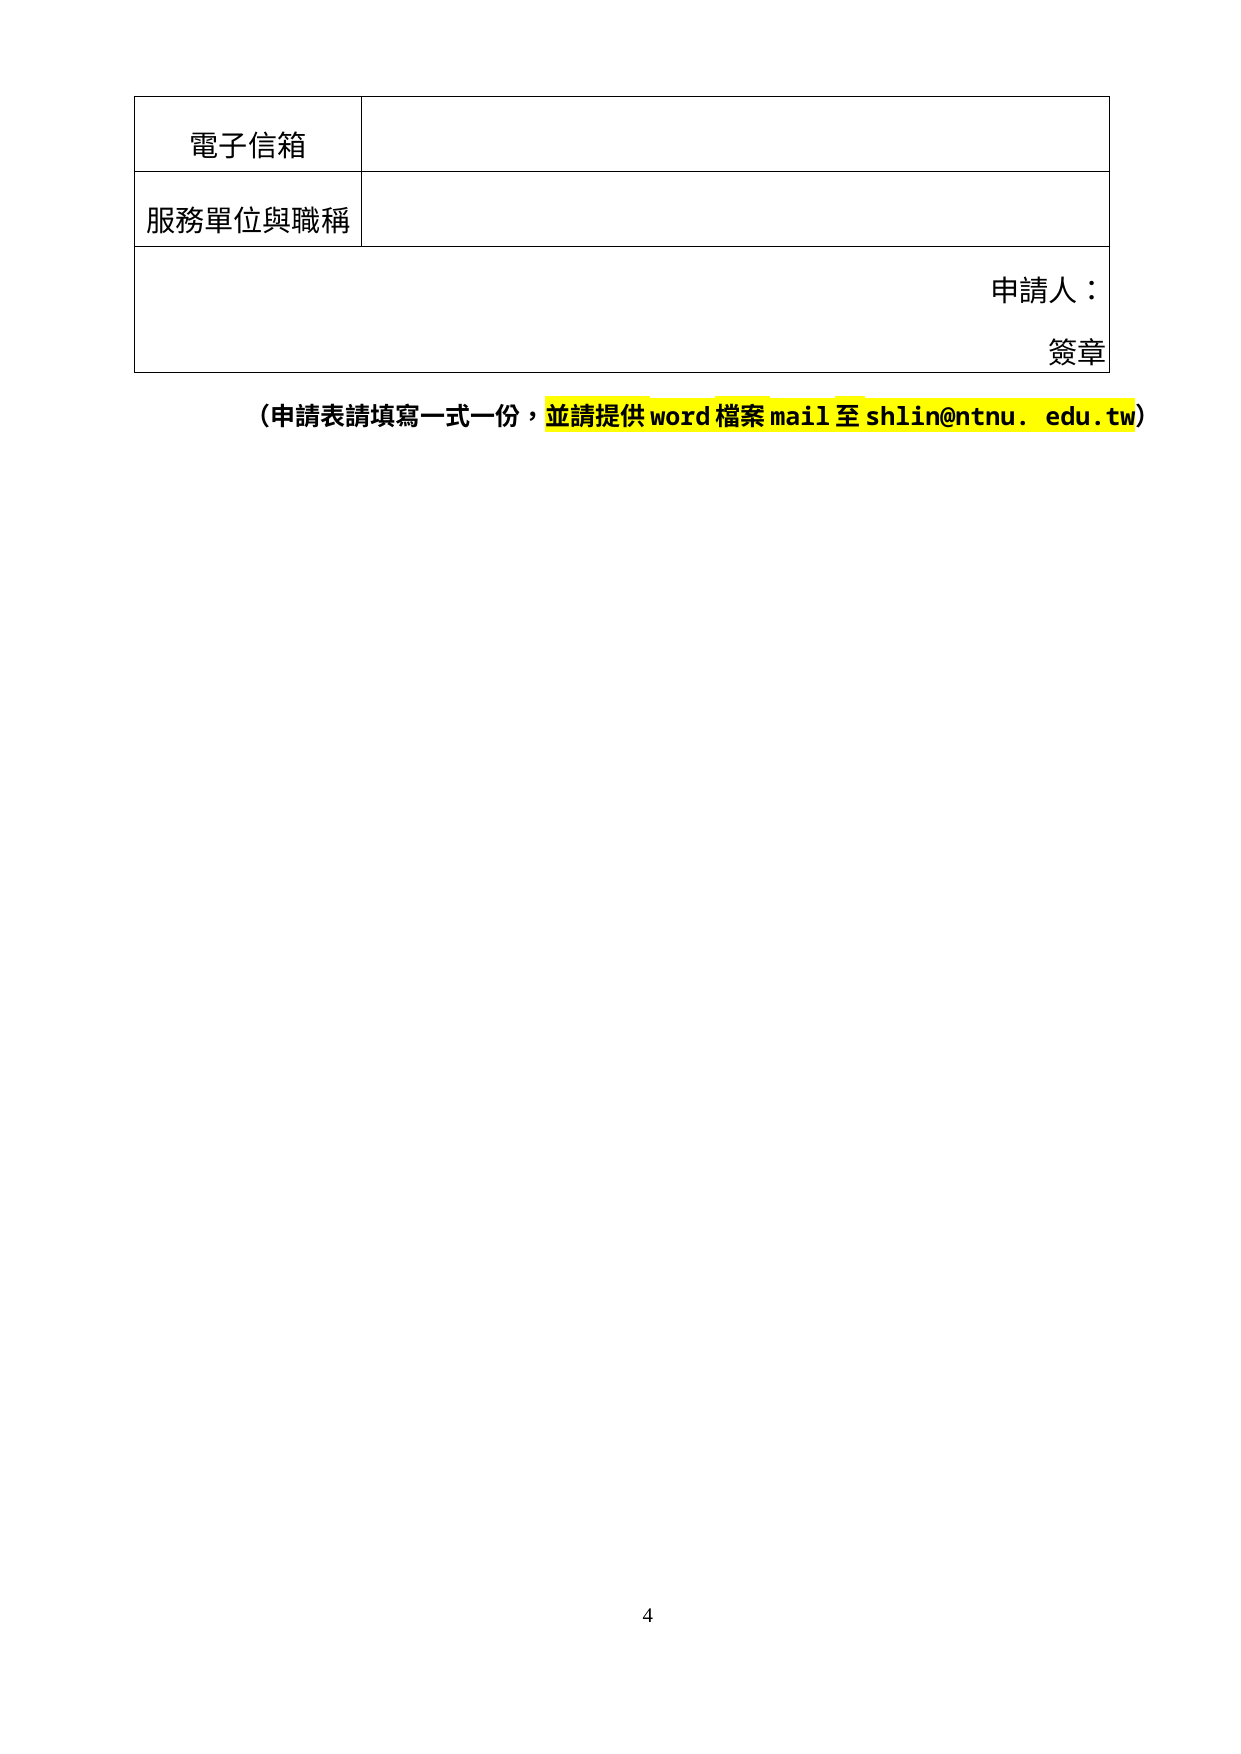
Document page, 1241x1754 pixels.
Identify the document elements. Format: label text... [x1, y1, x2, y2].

table_cell 服務單位與職稱 [135, 172, 361, 246]
table_cell [362, 97, 1109, 171]
table_cell 申請人： 簽章 [135, 247, 1109, 372]
table_cell 電子信箱 [135, 97, 361, 171]
text （申請表請填寫一式一份，並請提供word檔案mail至shlin@ntnu. edu.tw） [187, 373, 1173, 435]
table_cell [362, 172, 1109, 246]
